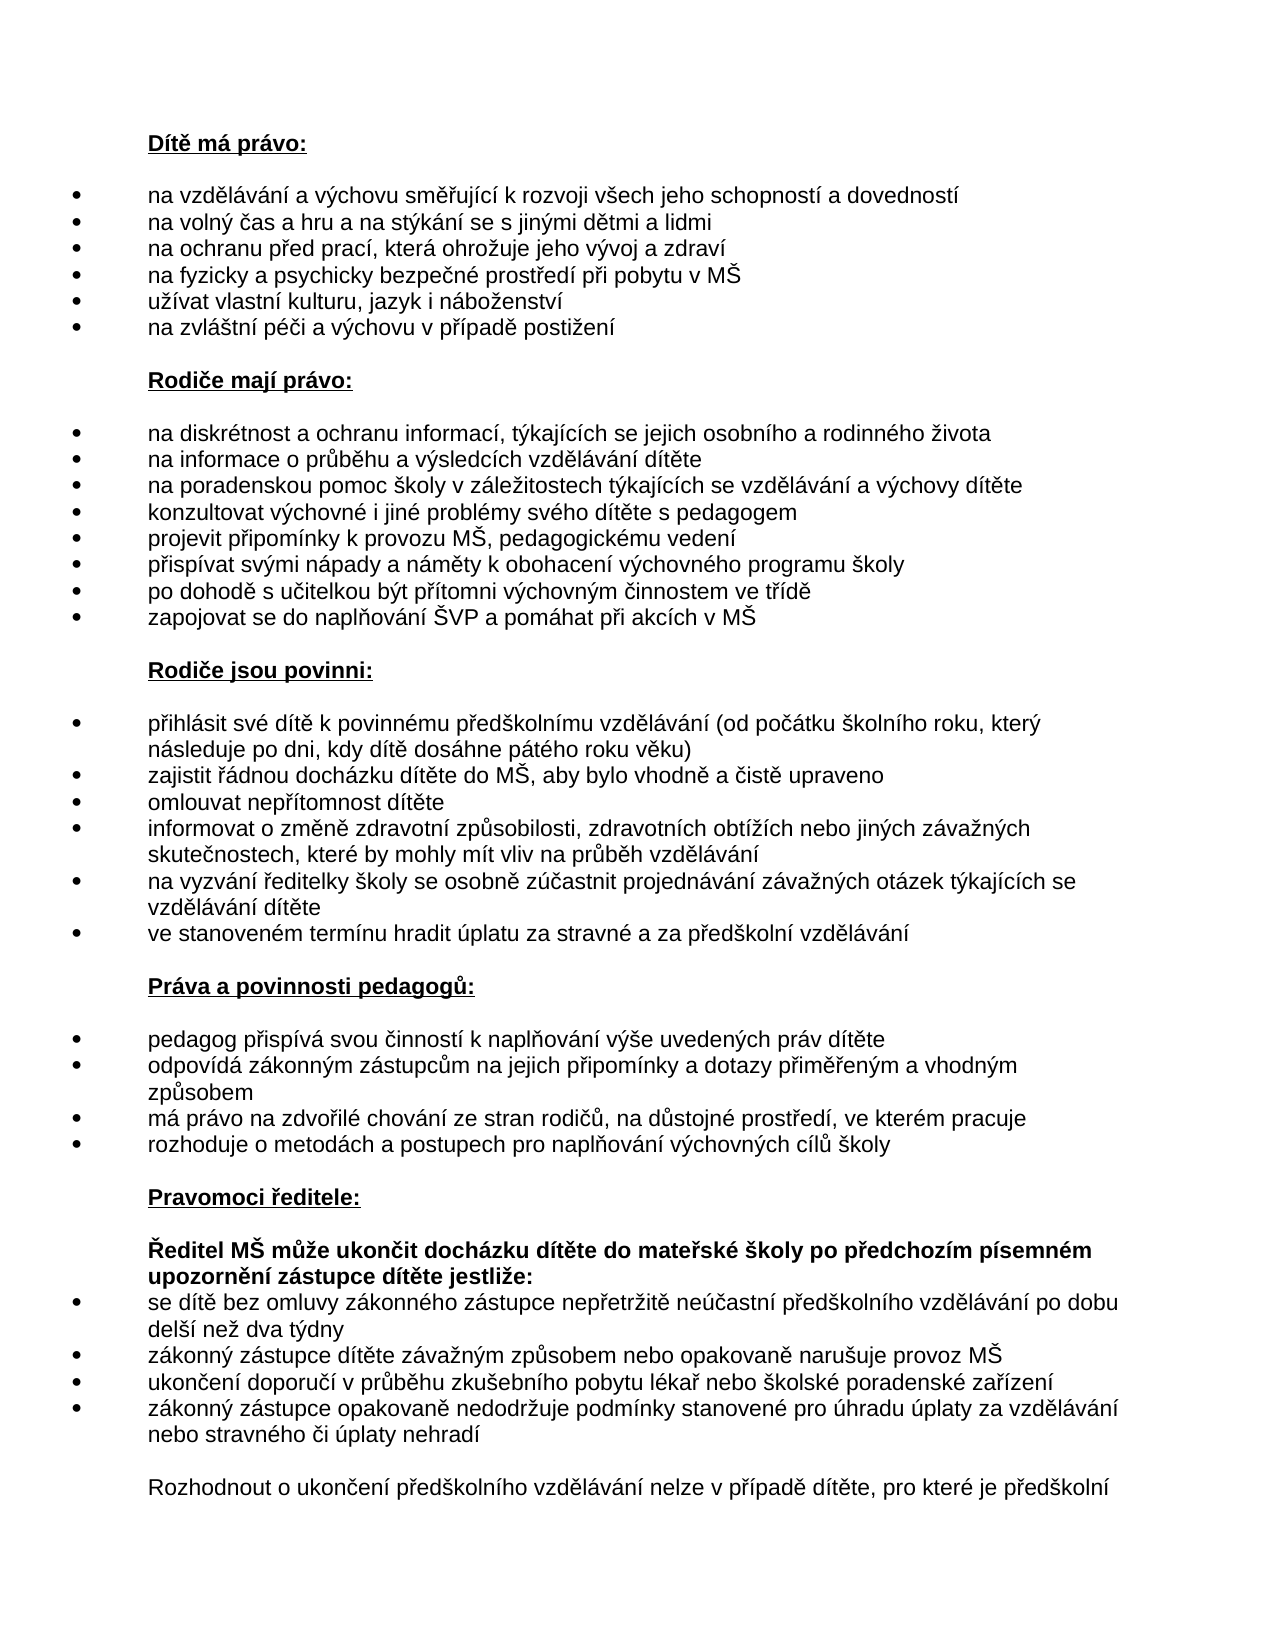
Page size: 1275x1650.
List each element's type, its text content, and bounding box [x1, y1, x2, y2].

list zákonný zástupce dítěte závažným způsobem nebo opakovaně narušuje provoz MŠ [73, 1342, 1127, 1368]
list užívat vlastní kulturu, jazyk i náboženství [73, 288, 1127, 314]
list na vyzvání ředitelky školy se osobně zúčastnit projednávání závažných otázek týkajících se vzdělávání dítěte [73, 868, 1127, 920]
list na ochranu před prací, která ohrožuje jeho vývoj a zdraví [73, 235, 1127, 262]
list rozhoduje o metodách a postupech pro naplňování výchovných cílů školy [73, 1131, 1127, 1158]
list na fyzicky a psychicky bezpečné prostředí při pobytu v MŠ [73, 262, 1127, 288]
text Rodiče jsou povinni: [148, 657, 1127, 683]
list na vzdělávání a výchovu směřující k rozvoji všech jeho schopností a dovedností [73, 182, 1127, 209]
list zajistit řádnou docházku dítěte do MŠ, aby bylo vhodně a čistě upraveno [73, 762, 1127, 789]
list přihlásit své dítě k povinnému předškolnímu vzdělávání (od počátku školního roku, který následuje po dni, kdy dítě dosáhne pátého roku věku) [73, 709, 1127, 762]
list se dítě bez omluvy zákonného zástupce nepřetržitě neúčastní předškolního vzdělávání po dobu delší než dva týdny [73, 1289, 1127, 1342]
text Rozhodnout o ukončení předškolního vzdělávání nelze v případě dítěte, pro které je předškolní [148, 1474, 1127, 1500]
list omlouvat nepřítomnost dítěte [73, 789, 1127, 815]
list má právo na zdvořilé chování ze stran rodičů, na důstojné prostředí, ve kterém pracuje [73, 1105, 1127, 1131]
list přispívat svými nápady a náměty k obohacení výchovného programu školy [73, 551, 1127, 578]
text Pravomoci ředitele: [148, 1184, 1127, 1210]
text Rodiče mají právo: [148, 367, 1127, 393]
list zákonný zástupce opakovaně nedodržuje podmínky stanovené pro úhradu úplaty za vzdělávání nebo stravného či úplaty nehradí [73, 1395, 1127, 1447]
list na diskrétnost a ochranu informací, týkajících se jejich osobního a rodinného života [73, 420, 1127, 446]
list pedagog přispívá svou činností k naplňování výše uvedených práv dítěte [73, 1026, 1127, 1052]
list na poradenskou pomoc školy v záležitostech týkajících se vzdělávání a výchovy dítěte [73, 472, 1127, 499]
list zapojovat se do naplňování ŠVP a pomáhat při akcích v MŠ [73, 604, 1127, 631]
text Práva a povinnosti pedagogů: [148, 973, 1127, 999]
list odpovídá zákonným zástupcům na jejich připomínky a dotazy přiměřeným a vhodným způsobem [73, 1052, 1127, 1105]
text Dítě má právo: [148, 130, 1127, 156]
list na zvláštní péči a výchovu v případě postižení [73, 314, 1127, 341]
list informovat o změně zdravotní způsobilosti, zdravotních obtížích nebo jiných závažných skutečnostech, které by mohly mít vliv na průběh vzdělávání [73, 815, 1127, 868]
list projevit připomínky k provozu MŠ, pedagogickému vedení [73, 525, 1127, 551]
list konzultovat výchovné i jiné problémy svého dítěte s pedagogem [73, 499, 1127, 525]
list ve stanoveném termínu hradit úplatu za stravné a za předškolní vzdělávání [73, 920, 1127, 947]
text Ředitel MŠ může ukončit docházku dítěte do mateřské školy po předchozím písemném upozornění zástupce dítěte jestliže: [148, 1237, 1127, 1289]
list po dohodě s učitelkou být přítomni výchovným činnostem ve třídě [73, 578, 1127, 604]
list ukončení doporučí v průběhu zkušebního pobytu lékař nebo školské poradenské zařízení [73, 1368, 1127, 1395]
list na volný čas a hru a na stýkání se s jinými dětmi a lidmi [73, 209, 1127, 235]
list na informace o průběhu a výsledcích vzdělávání dítěte [73, 446, 1127, 472]
